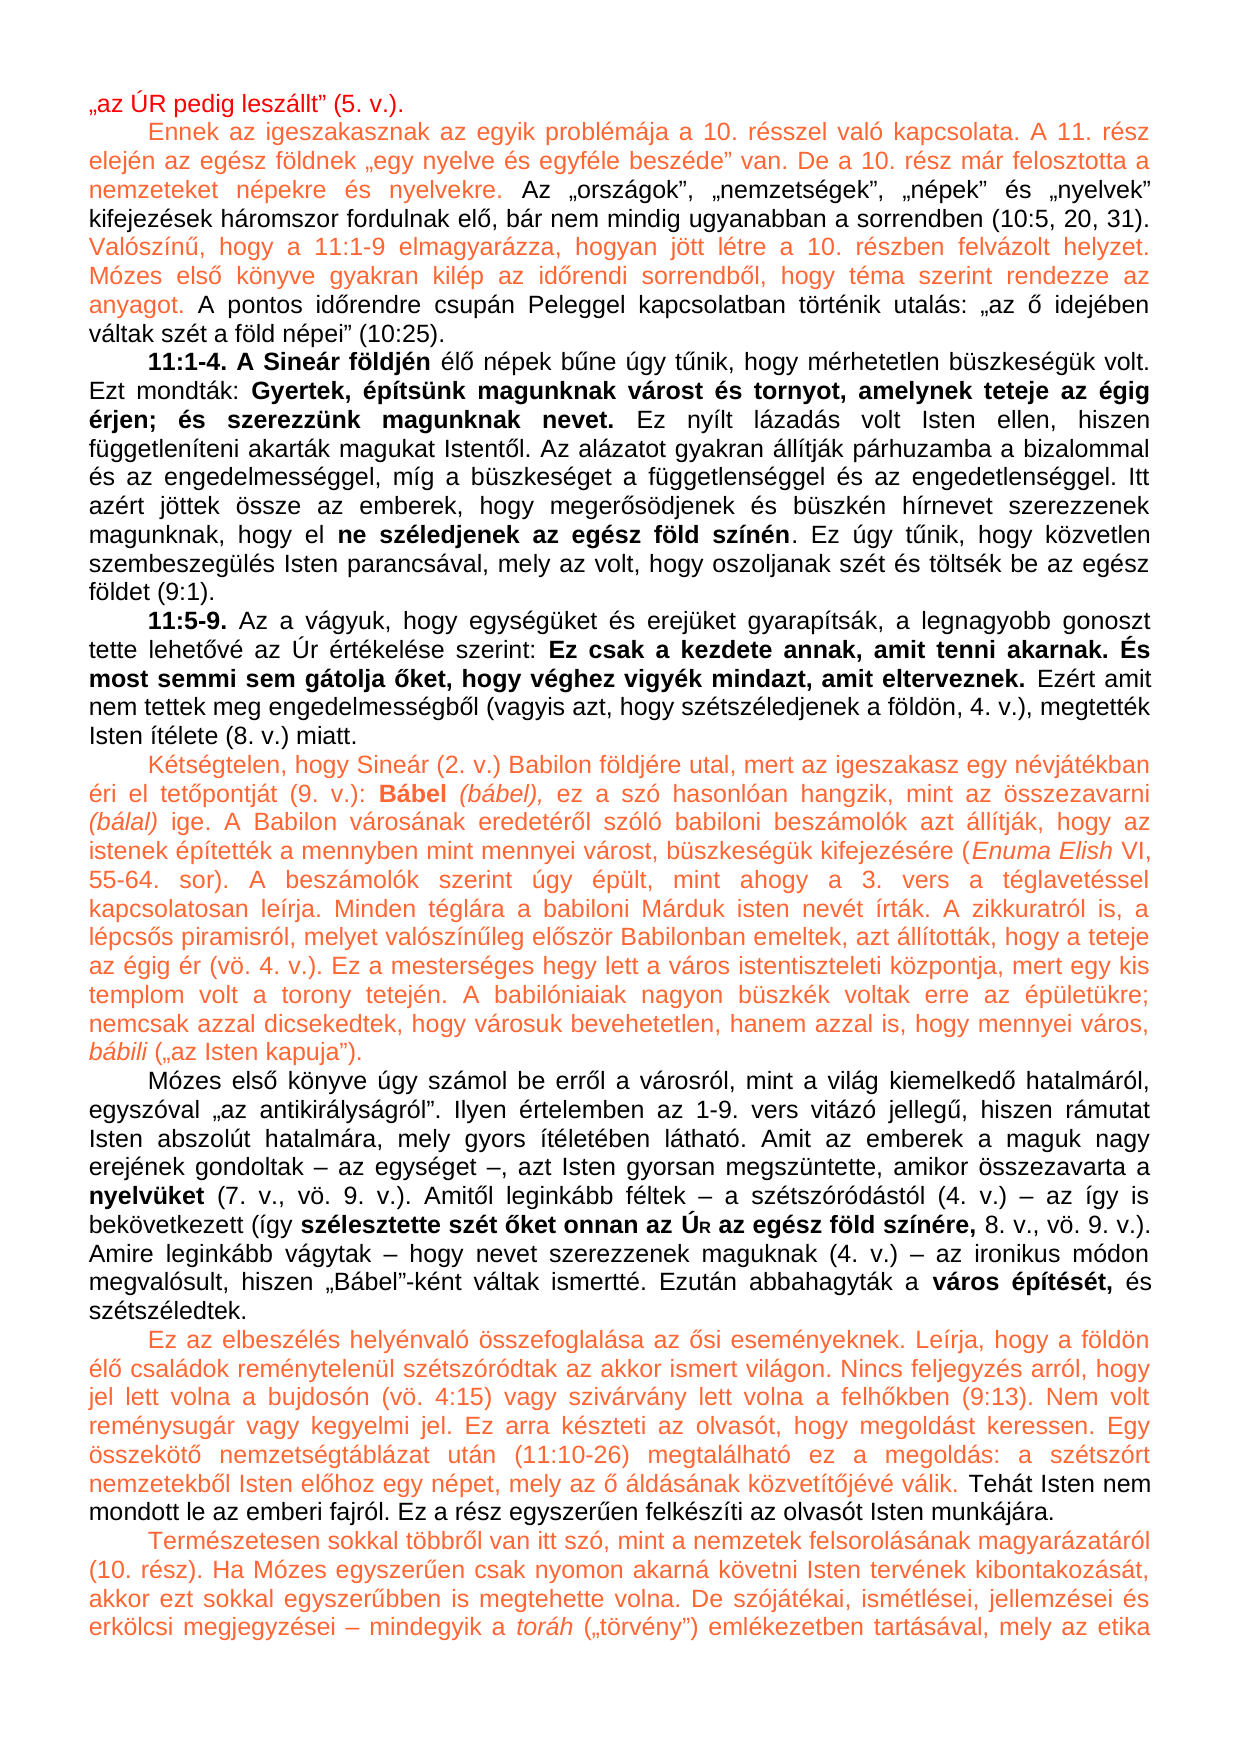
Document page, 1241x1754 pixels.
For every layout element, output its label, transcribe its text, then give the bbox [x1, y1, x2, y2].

text Kétségtelen, hogy Sineár (2. v.) Babilon földjére utal, mert az igeszakasz egy névjátékban éri el tetőpontját (9. v.): Bábel (bábel), ez a szó hasonlóan hangzik, mint az összezavarni (bálal) ige. A Babilon városának eredetéről szóló babiloni beszámolók azt állítják, hogy az istenek építették a mennyben mint mennyei várost, büszkeségük kifejezésére (Enuma Elish VI, 55-64. sor). A beszámolók szerint úgy épült, mint ahogy a 3. vers a téglavetéssel kapcsolatosan leírja. Minden téglára a babiloni Márduk isten nevét írták. A zikkuratról is, a lépcsős piramisról, melyet valószínűleg először Babilonban emeltek, azt állították, hogy a teteje az égig ér (vö. 4. v.). Ez a mesterséges hegy lett a város istentiszteleti központja, mert egy kis templom volt a torony tetején. A babilóniaiak nagyon büszkék voltak erre az épületükre; nemcsak azzal dicsekedtek, hogy városuk bevehetetlen, hanem azzal is, hogy mennyei város, bábili („az Isten kapuja”). [88, 750, 1152, 1066]
text „az ÚR pedig leszállt” (5. v.). [88, 88, 1152, 117]
text Ennek az igeszakasznak az egyik problémája a 10. résszel való kapcsolata. A 11. rész elején az egész földnek „egy nyelve és egyféle beszéde” van. De a 10. rész már felosztotta a nemzeteket népekre és nyelvekre. Az „országok”, „nemzetségek”, „népek” és „nyelvek” kifejezések háromszor fordulnak elő, bár nem mindig ugyanabban a sorrendben (10:5, 20, 31). Valószínű, hogy a 11:1-9 elmagyarázza, hogyan jött létre a 10. részben felvázolt helyzet. Mózes első könyve gyakran kilép az időrendi sorrendből, hogy téma szerint rendezze az anyagot. A pontos időrendre csupán Peleggel kapcsolatban történik utalás: „az ő idejében váltak szét a föld népei” (10:25). [88, 117, 1152, 347]
text 11:1-4. A Sineár földjén élő népek bűne úgy tűnik, hogy mérhetetlen büszkeségük volt. Ezt mondták: Gyertek, építsünk magunknak várost és tornyot, amelynek teteje az égig érjen; és szerezzünk magunknak nevet. Ez nyílt lázadás volt Isten ellen, hiszen függetleníteni akarták magukat Istentől. Az alázatot gyakran állítják párhuzamba a bizalommal és az engedelmességgel, míg a büszkeséget a függetlenséggel és az engedetlenséggel. Itt azért jöttek össze az emberek, hogy megerősödjenek és büszkén hírnevet szerezzenek magunknak, hogy el ne széledjenek az egész föld színén. Ez úgy tűnik, hogy közvetlen szembeszegülés Isten parancsával, mely az volt, hogy oszoljanak szét és töltsék be az egész földet (9:1). [88, 347, 1152, 606]
text 11:5-9. Az a vágyuk, hogy egységüket és erejüket gyarapítsák, a legnagyobb gonoszt tette lehetővé az Úr értékelése szerint: Ez csak a kezdete annak, amit tenni akarnak. És most semmi sem gátolja őket, hogy véghez vigyék mindazt, amit elterveznek. Ezért amit nem tettek meg engedelmességből (vagyis azt, hogy szétszéledjenek a földön, 4. v.), megtették Isten ítélete (8. v.) miatt. [88, 606, 1152, 750]
text Természetesen sokkal többről van itt szó, mint a nemzetek felsorolásának magyarázatáról (10. rész). Ha Mózes egyszerűen csak nyomon akarná követni Isten tervének kibontakozását, akkor ezt sokkal egyszerűbben is megtehette volna. De szójátékai, ismétlései, jellemzései és erkölcsi megjegyzései – mindegyik a toráh („törvény”) emlékezetben tartásával, mely az etika [88, 1526, 1152, 1641]
text Ez az elbeszélés helyénvaló összefoglalása az ősi eseményeknek. Leírja, hogy a földön élő családok reménytelenül szétszóródtak az akkor ismert világon. Nincs feljegyzés arról, hogy jel lett volna a bujdosón (vö. 4:15) vagy szivárvány lett volna a felhőkben (9:13). Nem volt reménysugár vagy kegyelmi jel. Ez arra készteti az olvasót, hogy megoldást keressen. Egy összekötő nemzetségtáblázat után (11:10-26) megtalálható ez a megoldás: a szétszórt nemzetekből Isten előhoz egy népet, mely az ő áldásának közvetítőjévé válik. Tehát Isten nem mondott le az emberi fajról. Ez a rész egyszerűen felkészíti az olvasót Isten munkájára. [88, 1325, 1152, 1526]
text Mózes első könyve úgy számol be erről a városról, mint a világ kiemelkedő hatalmáról, egyszóval „az antikirályságról”. Ilyen értelemben az 1-9. vers vitázó jellegű, hiszen rámutat Isten abszolút hatalmára, mely gyors ítéletében látható. Amit az emberek a maguk nagy erejének gondoltak – az egységet –, azt Isten gyorsan megszüntette, amikor összezavarta a nyelvüket (7. v., vö. 9. v.). Amitől leginkább féltek – a szétszóródástól (4. v.) – az így is bekövetkezett (így szélesztette szét őket onnan az Úr az egész föld színére, 8. v., vö. 9. v.). Amire leginkább vágytak – hogy nevet szerezzenek maguknak (4. v.) – az ironikus módon megvalósult, hiszen „Bábel”-ként váltak ismertté. Ezután abbahagyták a város építését, és szétszéledtek. [88, 1066, 1152, 1325]
